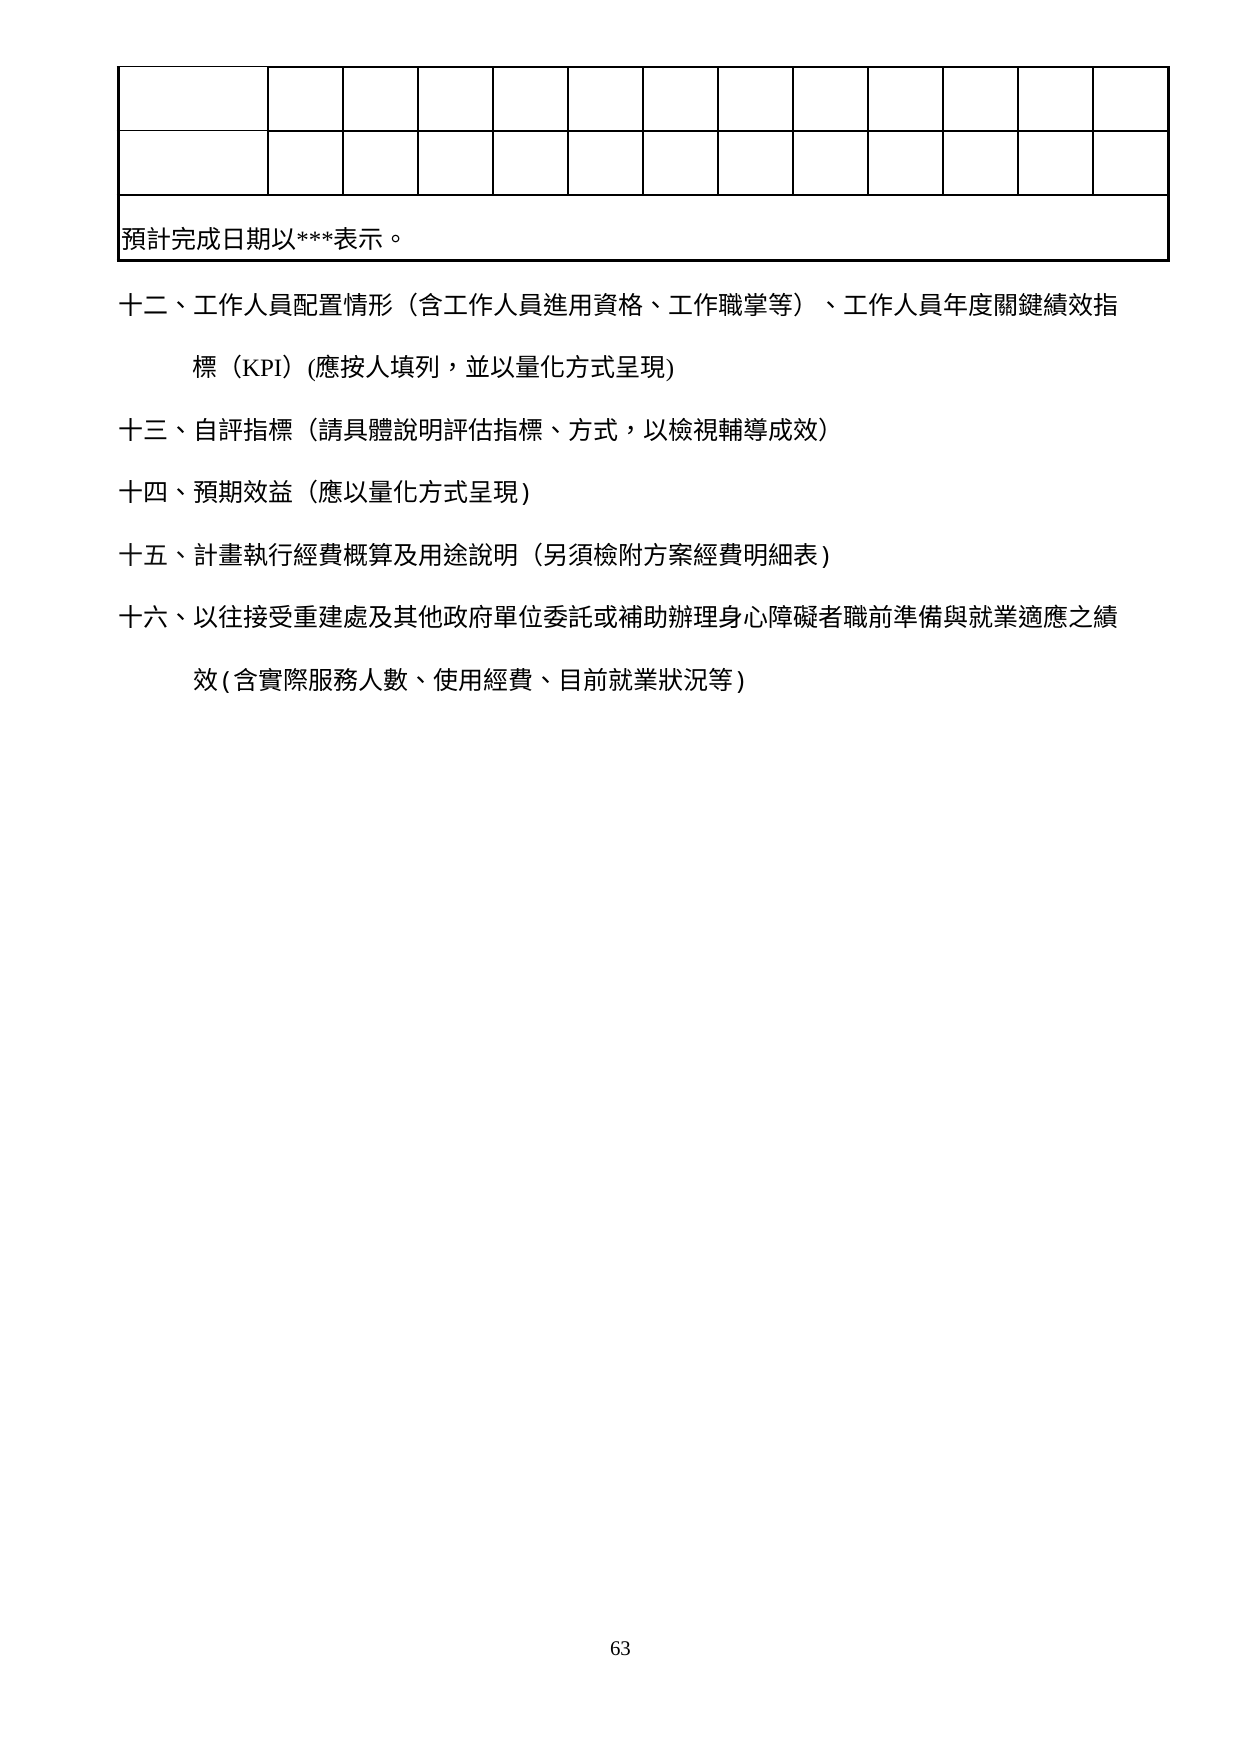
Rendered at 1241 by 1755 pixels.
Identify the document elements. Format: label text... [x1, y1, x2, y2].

table_cell [794, 68, 867, 130]
text 十五、計畫執行經費概算及用途說明（另須檢附方案經費明細表) [118, 512, 1122, 574]
table_cell [569, 68, 642, 130]
table_cell 預計完成日期以***表示。 [120, 196, 1167, 258]
table_cell [1019, 68, 1092, 130]
table_cell [944, 132, 1017, 194]
text 十三、自評指標（請具體說明評估指標、方式，以檢視輔導成效） [118, 387, 1122, 449]
table_cell [869, 132, 942, 194]
table_cell [344, 132, 417, 194]
text 十六、以往接受重建處及其他政府單位委託或補助辦理身心障礙者職前準備與就業適應之績效(含實際服務人數、使用經費、目前就業狀況等) [118, 574, 1122, 699]
table_cell [719, 132, 792, 194]
text 十二、工作人員配置情形（含工作人員進用資格、工作職掌等）、工作人員年度關鍵績效指標（KPI）(應按人填列，並以量化方式呈現) [118, 262, 1122, 387]
table_cell [794, 132, 867, 194]
table_cell [494, 68, 567, 130]
table_cell [1019, 132, 1092, 194]
table_cell [644, 68, 717, 130]
table_cell [120, 131, 267, 194]
table_cell [269, 68, 342, 130]
table_cell [944, 68, 1017, 130]
table_cell [869, 68, 942, 130]
table_cell [269, 132, 342, 194]
text 十四、預期效益（應以量化方式呈現) [118, 449, 1122, 512]
table_cell [120, 67, 267, 130]
table_cell [569, 132, 642, 194]
table_cell [344, 68, 417, 130]
table_cell [719, 68, 792, 130]
table_cell [1094, 68, 1167, 130]
table_cell [494, 132, 567, 194]
table_cell [1094, 132, 1167, 194]
table_cell [644, 132, 717, 194]
table_cell [419, 132, 492, 194]
table_cell [419, 68, 492, 130]
